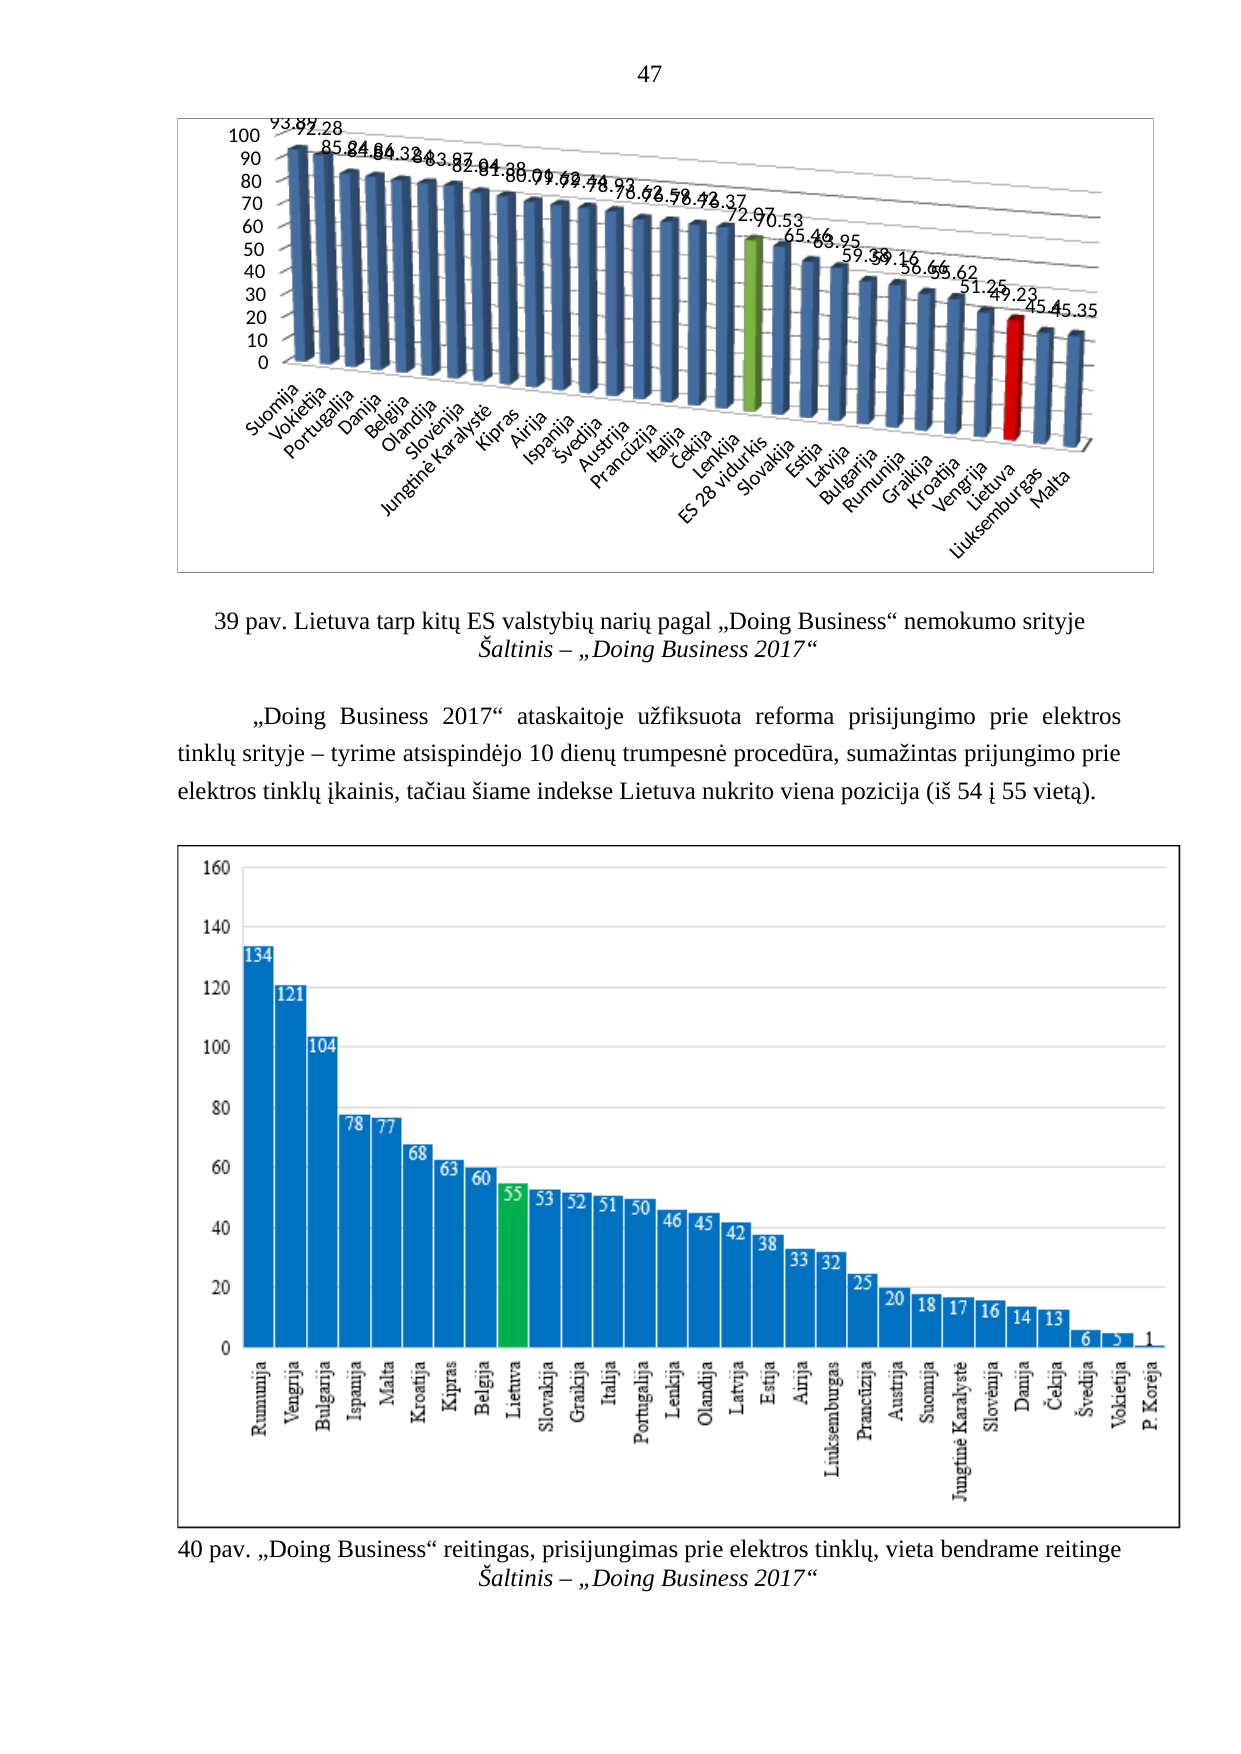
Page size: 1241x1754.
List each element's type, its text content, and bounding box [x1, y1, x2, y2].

text „Doing Business 2017“ ataskaitoje užfiksuota reforma prisijungimo prie elektros tinklų srityje – tyrime atsispindėjo 10 dienų trumpesnė procedūra, sumažintas prijungimo prie elektros tinklų įkainis, tačiau šiame indekse Lietuva nukrito viena pozicija (iš 54 į 55 vietą). [177, 692, 1122, 804]
text Šaltinis – „Doing Business 2017“ [177, 1563, 1122, 1591]
text Šaltinis – „Doing Business 2017“ [177, 634, 1122, 663]
text 40 pav. „Doing Business“ reitingas, prisijungimas prie elektros tinklų, vieta bendrame reitinge [177, 1534, 1122, 1563]
text 39 pav. Lietuva tarp kitų ES valstybių narių pagal „Doing Business“ nemokumo srityje [177, 606, 1122, 634]
